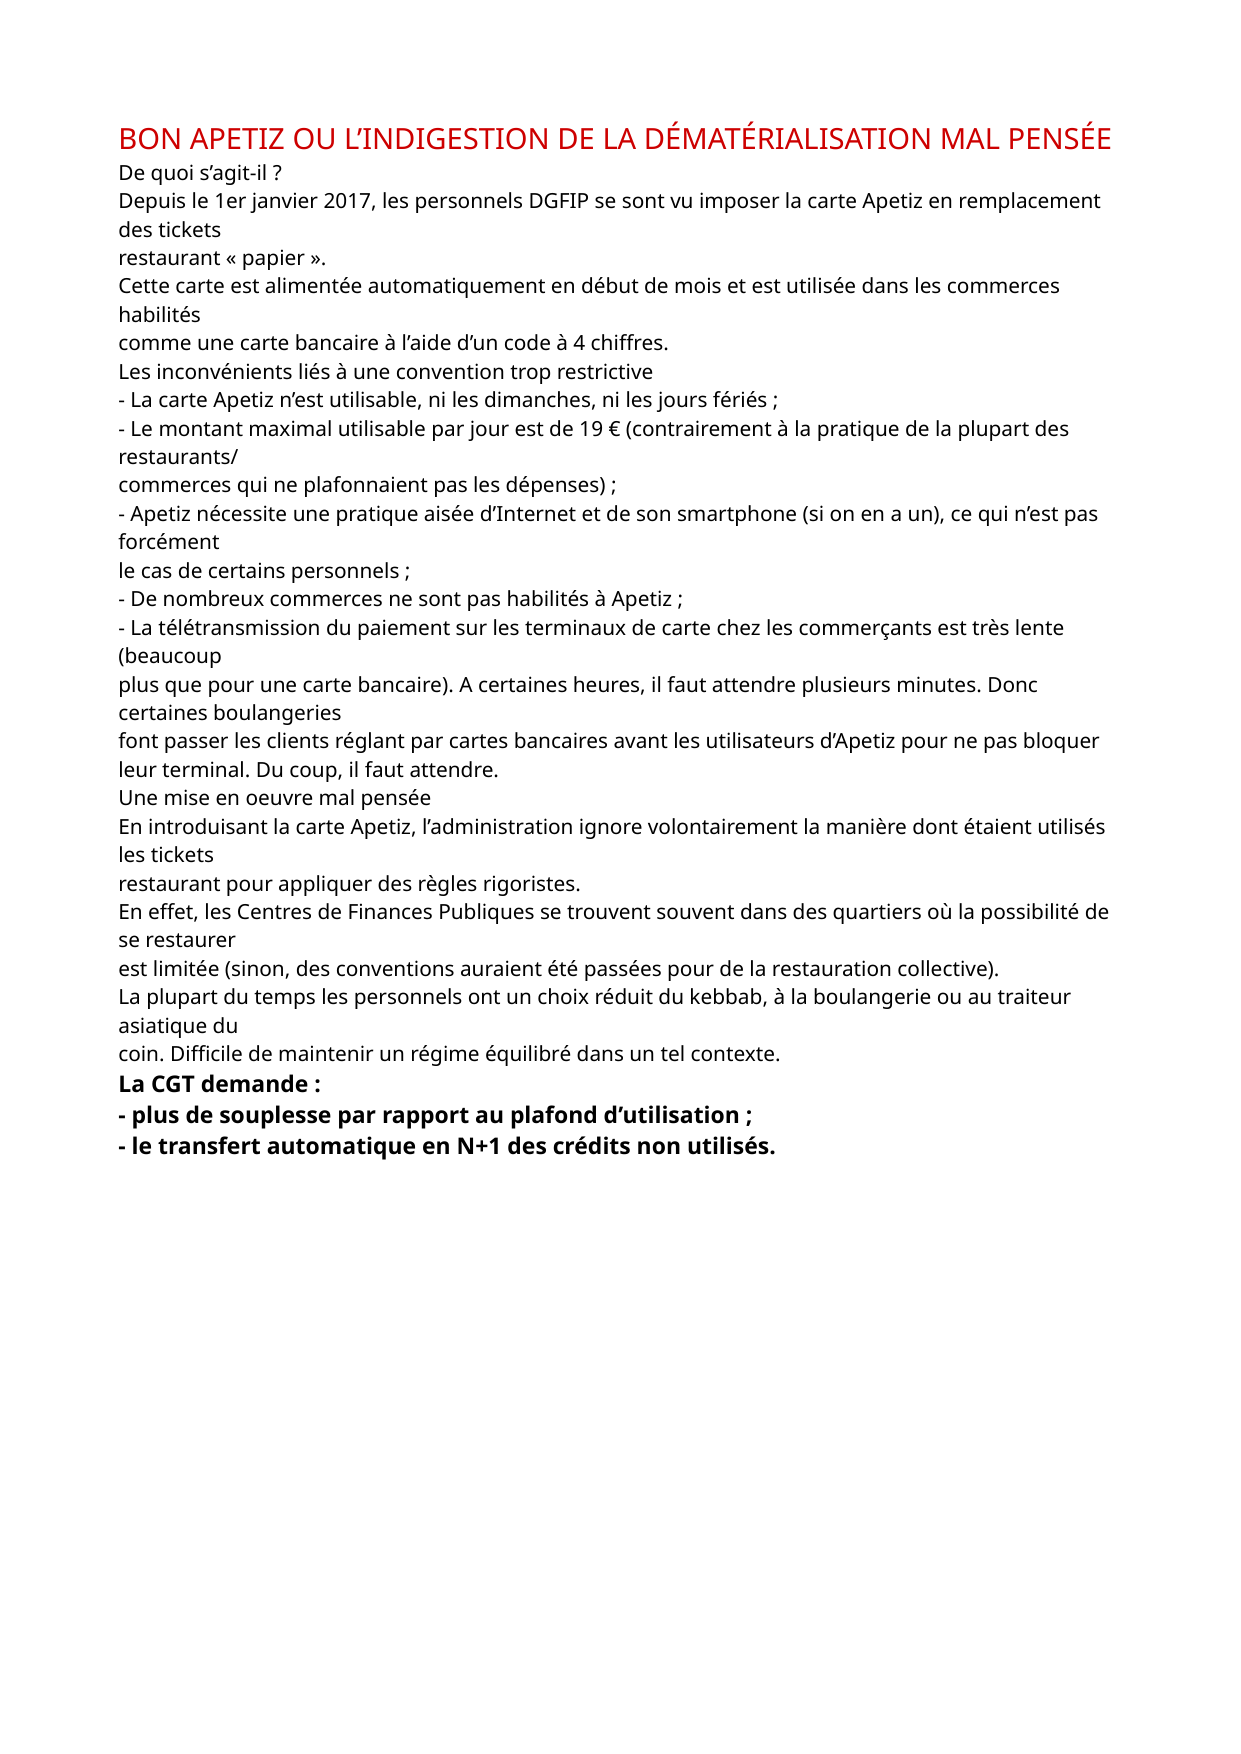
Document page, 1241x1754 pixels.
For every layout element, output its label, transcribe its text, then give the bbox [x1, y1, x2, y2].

text font passer les clients réglant par cartes bancaires avant les utilisateurs d’Apetiz pour ne pas bloquer [118, 727, 1122, 755]
text De quoi s’agit-il ? [118, 158, 1122, 186]
text - Le montant maximal utilisable par jour est de 19 € (contrairement à la pratique de la plupart des restaurants/ [118, 414, 1122, 471]
text - plus de souplesse par rapport au plafond d’utilisation ; [118, 1099, 1122, 1130]
text La plupart du temps les personnels ont un choix réduit du kebbab, à la boulangerie ou au traiteur asiatique du [118, 982, 1122, 1039]
text - le transfert automatique en N+1 des crédits non utilisés. [118, 1130, 1122, 1162]
text restaurant « papier ». [118, 243, 1122, 272]
text Une mise en oeuvre mal pensée [118, 783, 1122, 812]
text est limitée (sinon, des conventions auraient été passées pour de la restauration collective). [118, 954, 1122, 982]
text plus que pour une carte bancaire). A certaines heures, il faut attendre plusieurs minutes. Donc certaines boulangeries [118, 670, 1122, 727]
text - La carte Apetiz n’est utilisable, ni les dimanches, ni les jours fériés ; [118, 385, 1122, 414]
text - De nombreux commerces ne sont pas habilités à Apetiz ; [118, 584, 1122, 613]
text - Apetiz nécessite une pratique aisée d’Internet et de son smartphone (si on en a un), ce qui n’est pas forcément [118, 499, 1122, 556]
text - La télétransmission du paiement sur les terminaux de carte chez les commerçants est très lente (beaucoup [118, 613, 1122, 670]
text En effet, les Centres de Finances Publiques se trouvent souvent dans des quartiers où la possibilité de se restaurer [118, 897, 1122, 954]
text BON APETIZ OU L’INDIGESTION DE LA DÉMATÉRIALISATION MAL PENSÉE [118, 118, 1122, 158]
text restaurant pour appliquer des règles rigoristes. [118, 869, 1122, 897]
text Cette carte est alimentée automatiquement en début de mois et est utilisée dans les commerces habilités [118, 272, 1122, 328]
text Les inconvénients liés à une convention trop restrictive [118, 357, 1122, 385]
text comme une carte bancaire à l’aide d’un code à 4 chiffres. [118, 328, 1122, 357]
text En introduisant la carte Apetiz, l’administration ignore volontairement la manière dont étaient utilisés les tickets [118, 812, 1122, 869]
text le cas de certains personnels ; [118, 556, 1122, 584]
text La CGT demande : [118, 1068, 1122, 1099]
text commerces qui ne plafonnaient pas les dépenses) ; [118, 471, 1122, 499]
text coin. Difficile de maintenir un régime équilibré dans un tel contexte. [118, 1039, 1122, 1068]
text leur terminal. Du coup, il faut attendre. [118, 755, 1122, 783]
text Depuis le 1er janvier 2017, les personnels DGFIP se sont vu imposer la carte Apetiz en remplacement des tickets [118, 186, 1122, 243]
